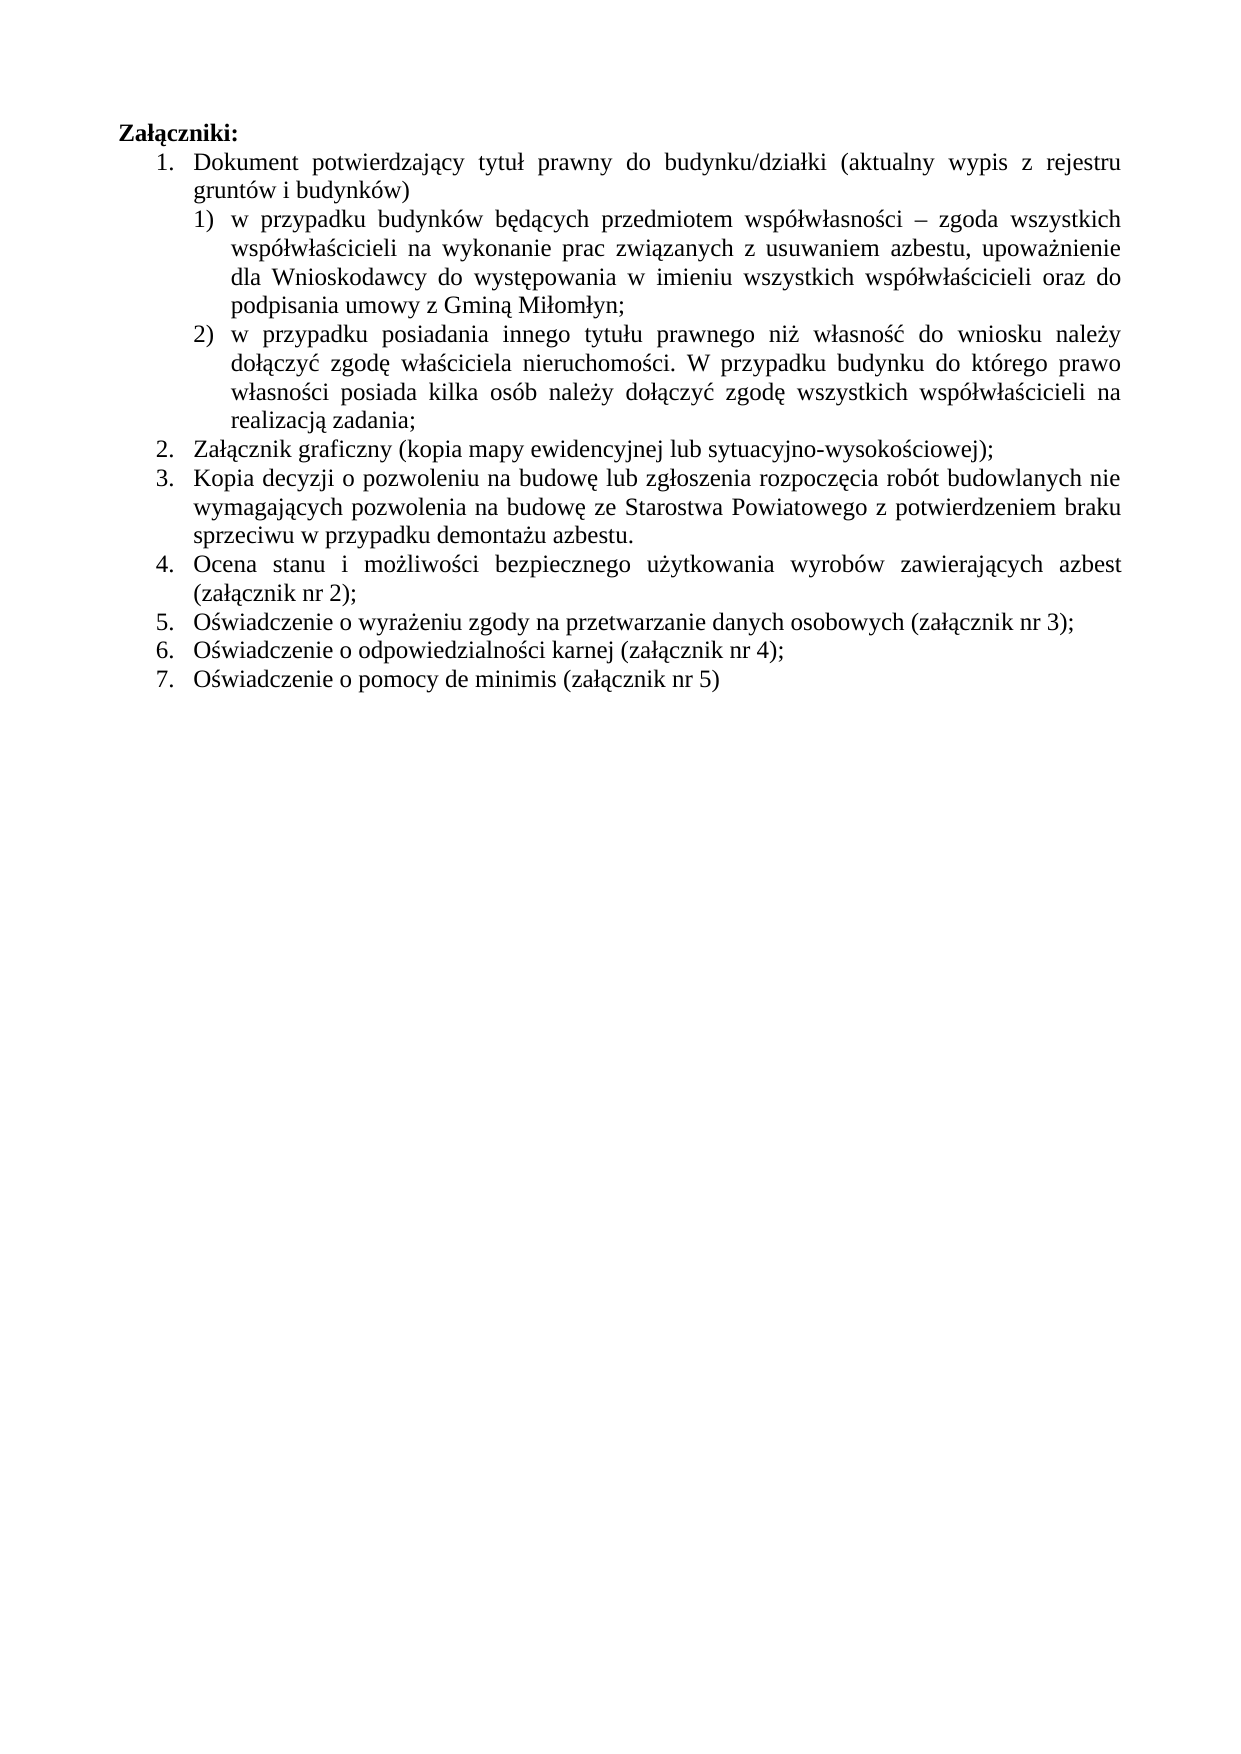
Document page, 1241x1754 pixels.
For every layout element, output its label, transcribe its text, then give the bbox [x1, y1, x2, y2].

list Oświadczenie o pomocy de minimis (załącznik nr 5) [156, 664, 1122, 693]
list Załącznik graficzny (kopia mapy ewidencyjnej lub sytuacyjno-wysokościowej); [156, 434, 1122, 463]
list Dokument potwierdzający tytuł prawny do budynku/działki (aktualny wypis z rejestru gruntów i budynków) [156, 147, 1122, 204]
list Kopia decyzji o pozwoleniu na budowę lub zgłoszenia rozpoczęcia robót budowlanych nie wymagających pozwolenia na budowę ze Starostwa Powiatowego z potwierdzeniem braku sprzeciwu w przypadku demontażu azbestu. [156, 463, 1122, 549]
text Załączniki: [118, 118, 1122, 147]
list w przypadku budynków będących przedmiotem współwłasności – zgoda wszystkich współwłaścicieli na wykonanie prac związanych z usuwaniem azbestu, upoważnienie dla Wnioskodawcy do występowania w imieniu wszystkich współwłaścicieli oraz do podpisania umowy z Gminą Miłomłyn; [193, 204, 1122, 319]
list Oświadczenie o odpowiedzialności karnej (załącznik nr 4); [156, 636, 1122, 664]
list Oświadczenie o wyrażeniu zgody na przetwarzanie danych osobowych (załącznik nr 3); [156, 607, 1122, 636]
list w przypadku posiadania innego tytułu prawnego niż własność do wniosku należy dołączyć zgodę właściciela nieruchomości. W przypadku budynku do którego prawo własności posiada kilka osób należy dołączyć zgodę wszystkich współwłaścicieli na realizacją zadania; [193, 319, 1122, 434]
list Ocena stanu i możliwości bezpiecznego użytkowania wyrobów zawierających azbest (załącznik nr 2); [156, 549, 1122, 607]
